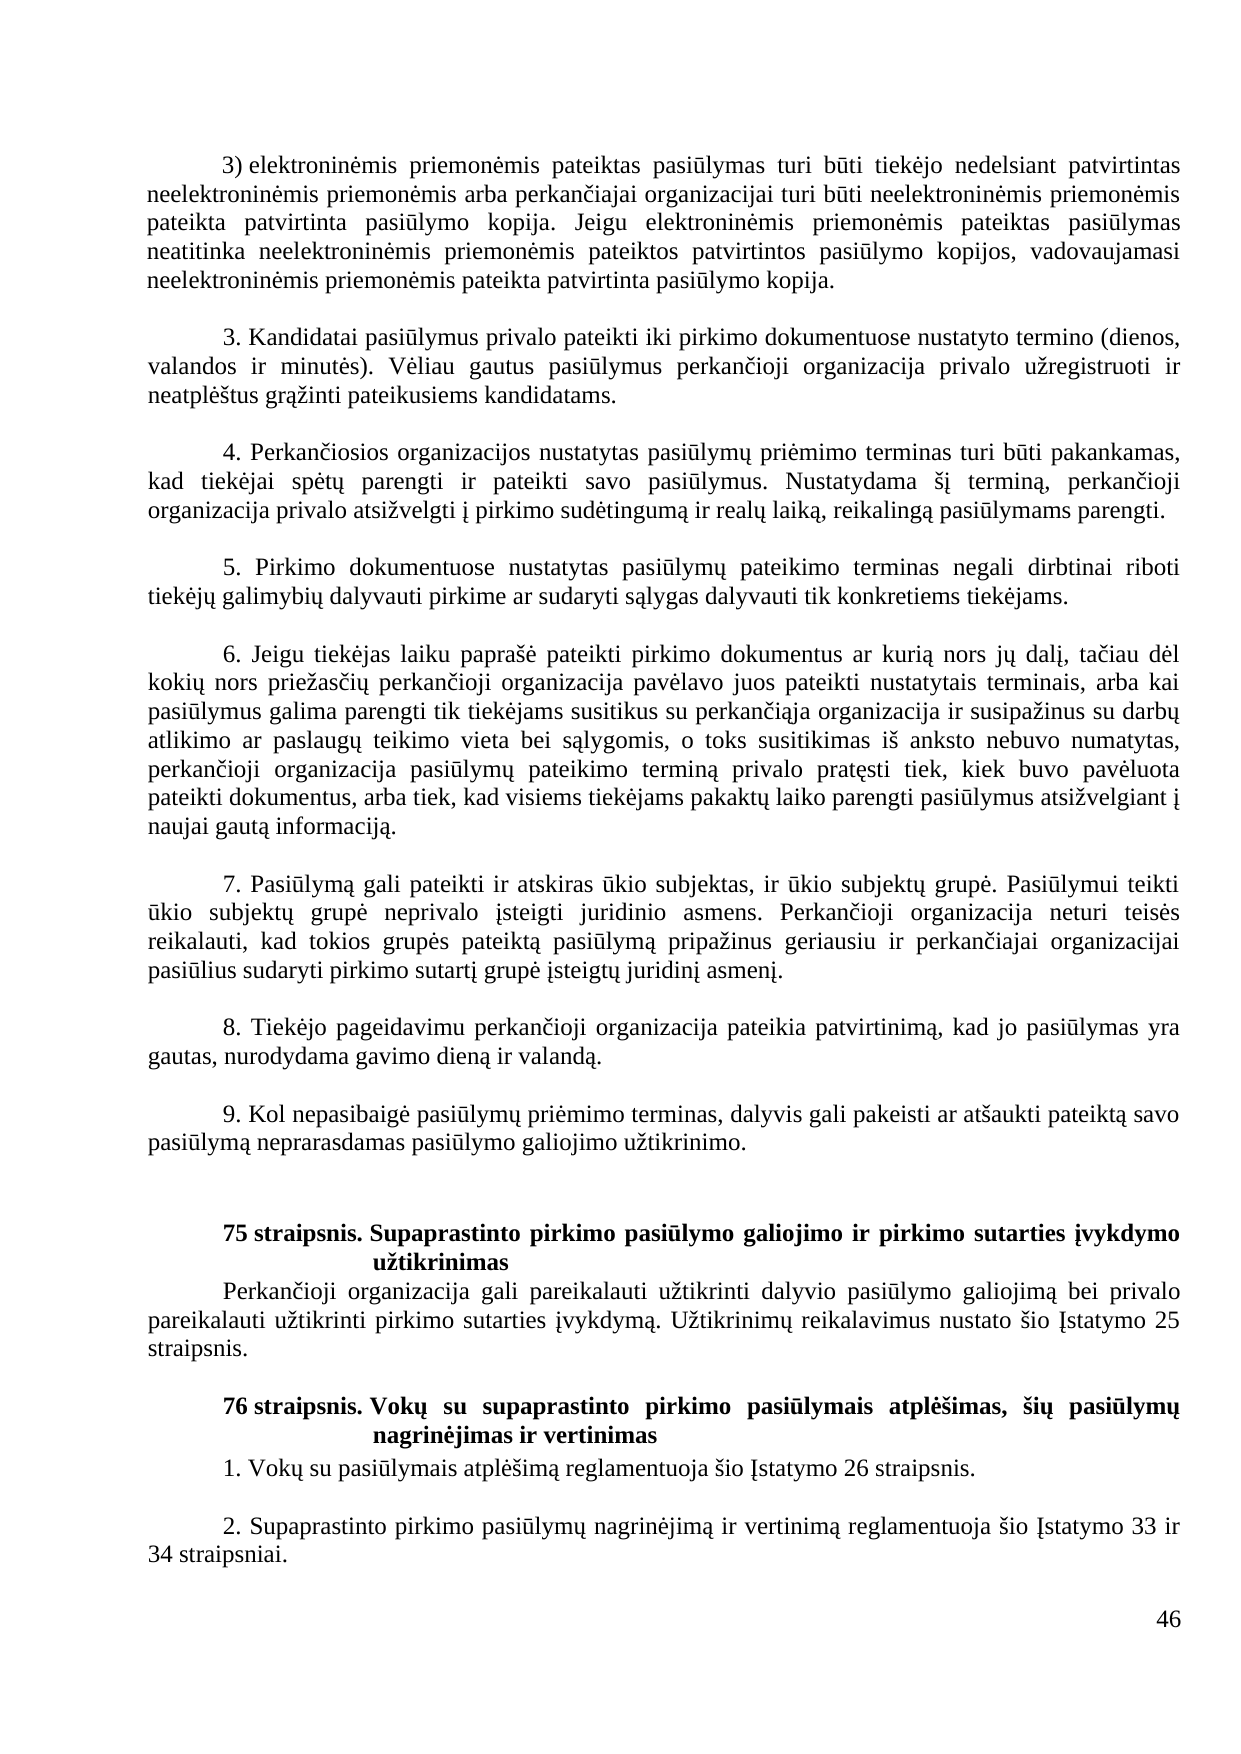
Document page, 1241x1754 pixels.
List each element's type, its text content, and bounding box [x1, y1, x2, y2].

text 1. Vokų su pasiūlymais atplėšimą reglamentuoja šio Įstatymo 26 straipsnis. [148, 1453, 1181, 1482]
text 5. Pirkimo dokumentuose nustatytas pasiūlymų pateikimo terminas negali dirbtinai riboti tiekėjų galimybių dalyvauti pirkime ar sudaryti sąlygas dalyvauti tik konkretiems tiekėjams. [148, 552, 1181, 610]
text 75 straipsnis. Supaprastinto pirkimo pasiūlymo galiojimo ir pirkimo sutarties įvykdymo užtikrinimas [223, 1218, 1181, 1276]
text Perkančioji organizacija gali pareikalauti užtikrinti dalyvio pasiūlymo galiojimą bei privalo pareikalauti užtikrinti pirkimo sutarties įvykdymą. Užtikrinimų reikalavimus nustato šio Įstatymo 25 straipsnis. [148, 1276, 1181, 1362]
text 8. Tiekėjo pageidavimu perkančioji organizacija pateikia patvirtinimą, kad jo pasiūlymas yra gautas, nurodydama gavimo dieną ir valandą. [148, 1012, 1181, 1070]
text 6. Jeigu tiekėjas laiku paprašė pateikti pirkimo dokumentus ar kurią nors jų dalį, tačiau dėl kokių nors priežasčių perkančioji organizacija pavėlavo juos pateikti nustatytais terminais, arba kai pasiūlymus galima parengti tik tiekėjams susitikus su perkančiąja organizacija ir susipažinus su darbų atlikimo ar paslaugų teikimo vieta bei sąlygomis, o toks susitikimas iš anksto nebuvo numatytas, perkančioji organizacija pasiūlymų pateikimo terminą privalo pratęsti tiek, kiek buvo pavėluota pateikti dokumentus, arba tiek, kad visiems tiekėjams pakaktų laiko parengti pasiūlymus atsižvelgiant į naujai gautą informaciją. [148, 639, 1181, 840]
text 76 straipsnis. Vokų su supaprastinto pirkimo pasiūlymais atplėšimas, šių pasiūlymų nagrinėjimas ir vertinimas [223, 1391, 1181, 1448]
text 2. Supaprastinto pirkimo pasiūlymų nagrinėjimą ir vertinimą reglamentuoja šio Įstatymo 33 ir 34 straipsniai. [148, 1511, 1181, 1568]
text 3. Kandidatai pasiūlymus privalo pateikti iki pirkimo dokumentuose nustatyto termino (dienos, valandos ir minutės). Vėliau gautus pasiūlymus perkančioji organizacija privalo užregistruoti ir neatplėštus grąžinti pateikusiems kandidatams. [148, 322, 1181, 409]
text 3) elektroninėmis priemonėmis pateiktas pasiūlymas turi būti tiekėjo nedelsiant patvirtintas neelektroninėmis priemonėmis arba perkančiajai organizacijai turi būti neelektroninėmis priemonėmis pateikta patvirtinta pasiūlymo kopija. Jeigu elektroninėmis priemonėmis pateiktas pasiūlymas neatitinka neelektroninėmis priemonėmis pateiktos patvirtintos pasiūlymo kopijos, vadovaujamasi neelektroninėmis priemonėmis pateikta patvirtinta pasiūlymo kopija. [147, 150, 1181, 294]
text 7. Pasiūlymą gali pateikti ir atskiras ūkio subjektas, ir ūkio subjektų grupė. Pasiūlymui teikti ūkio subjektų grupė neprivalo įsteigti juridinio asmens. Perkančioji organizacija neturi teisės reikalauti, kad tokios grupės pateiktą pasiūlymą pripažinus geriausiu ir perkančiajai organizacijai pasiūlius sudaryti pirkimo sutartį grupė įsteigtų juridinį asmenį. [148, 869, 1181, 984]
text 4. Perkančiosios organizacijos nustatytas pasiūlymų priėmimo terminas turi būti pakankamas, kad tiekėjai spėtų parengti ir pateikti savo pasiūlymus. Nustatydama šį terminą, perkančioji organizacija privalo atsižvelgti į pirkimo sudėtingumą ir realų laiką, reikalingą pasiūlymams parengti. [148, 437, 1181, 524]
text 9. Kol nepasibaigė pasiūlymų priėmimo terminas, dalyvis gali pakeisti ar atšaukti pateiktą savo pasiūlymą neprarasdamas pasiūlymo galiojimo užtikrinimo. [148, 1099, 1181, 1156]
